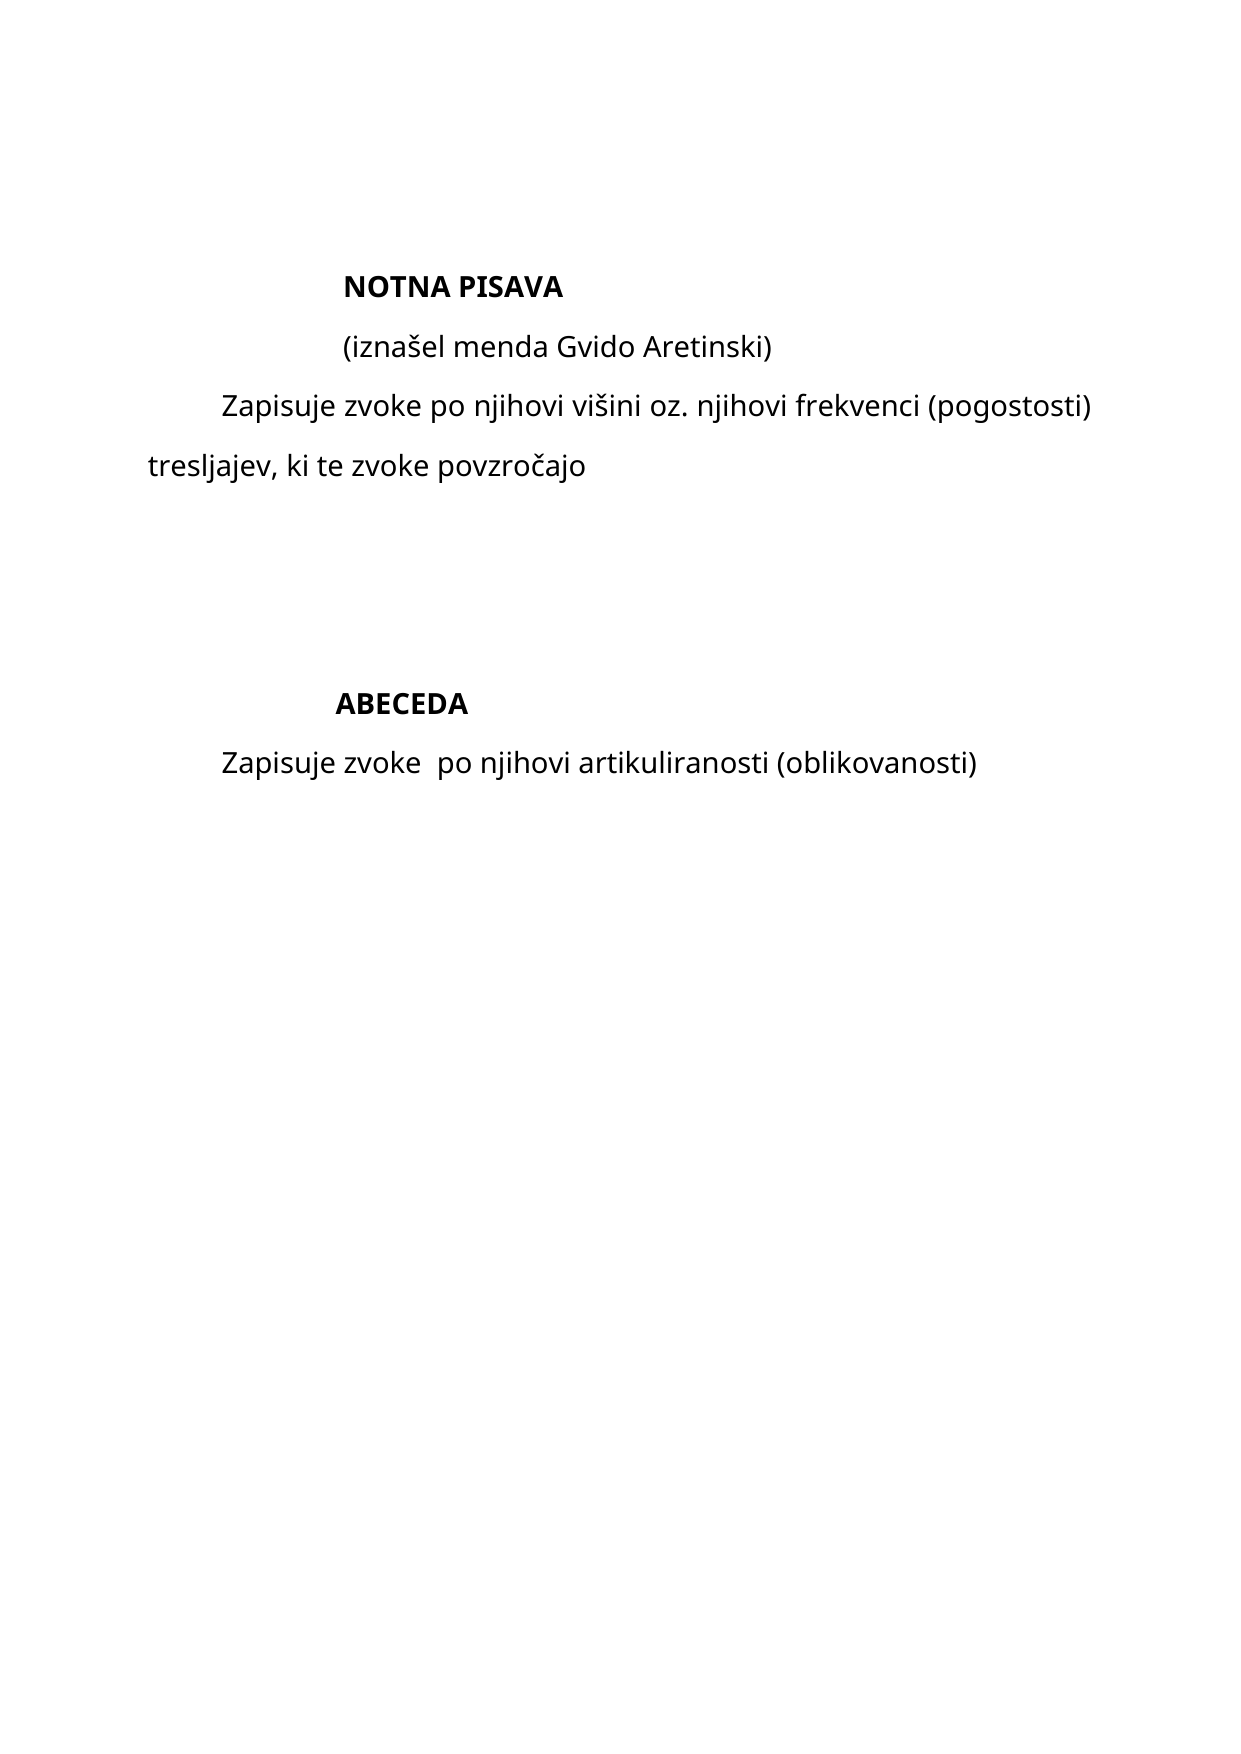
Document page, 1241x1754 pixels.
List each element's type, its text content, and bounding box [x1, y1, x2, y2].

text (iznašel menda Gvido Aretinski) [148, 326, 1093, 366]
text ABECEDA [148, 683, 1093, 723]
text Zapisuje zvoke po njihovi artikuliranosti (oblikovanosti) [148, 742, 1093, 782]
text NOTNA PISAVA [148, 267, 1093, 306]
text Zapisuje zvoke po njihovi višini oz. njihovi frekvenci (pogostosti) tresljajev, ki te zvoke povzročajo [148, 386, 1093, 485]
